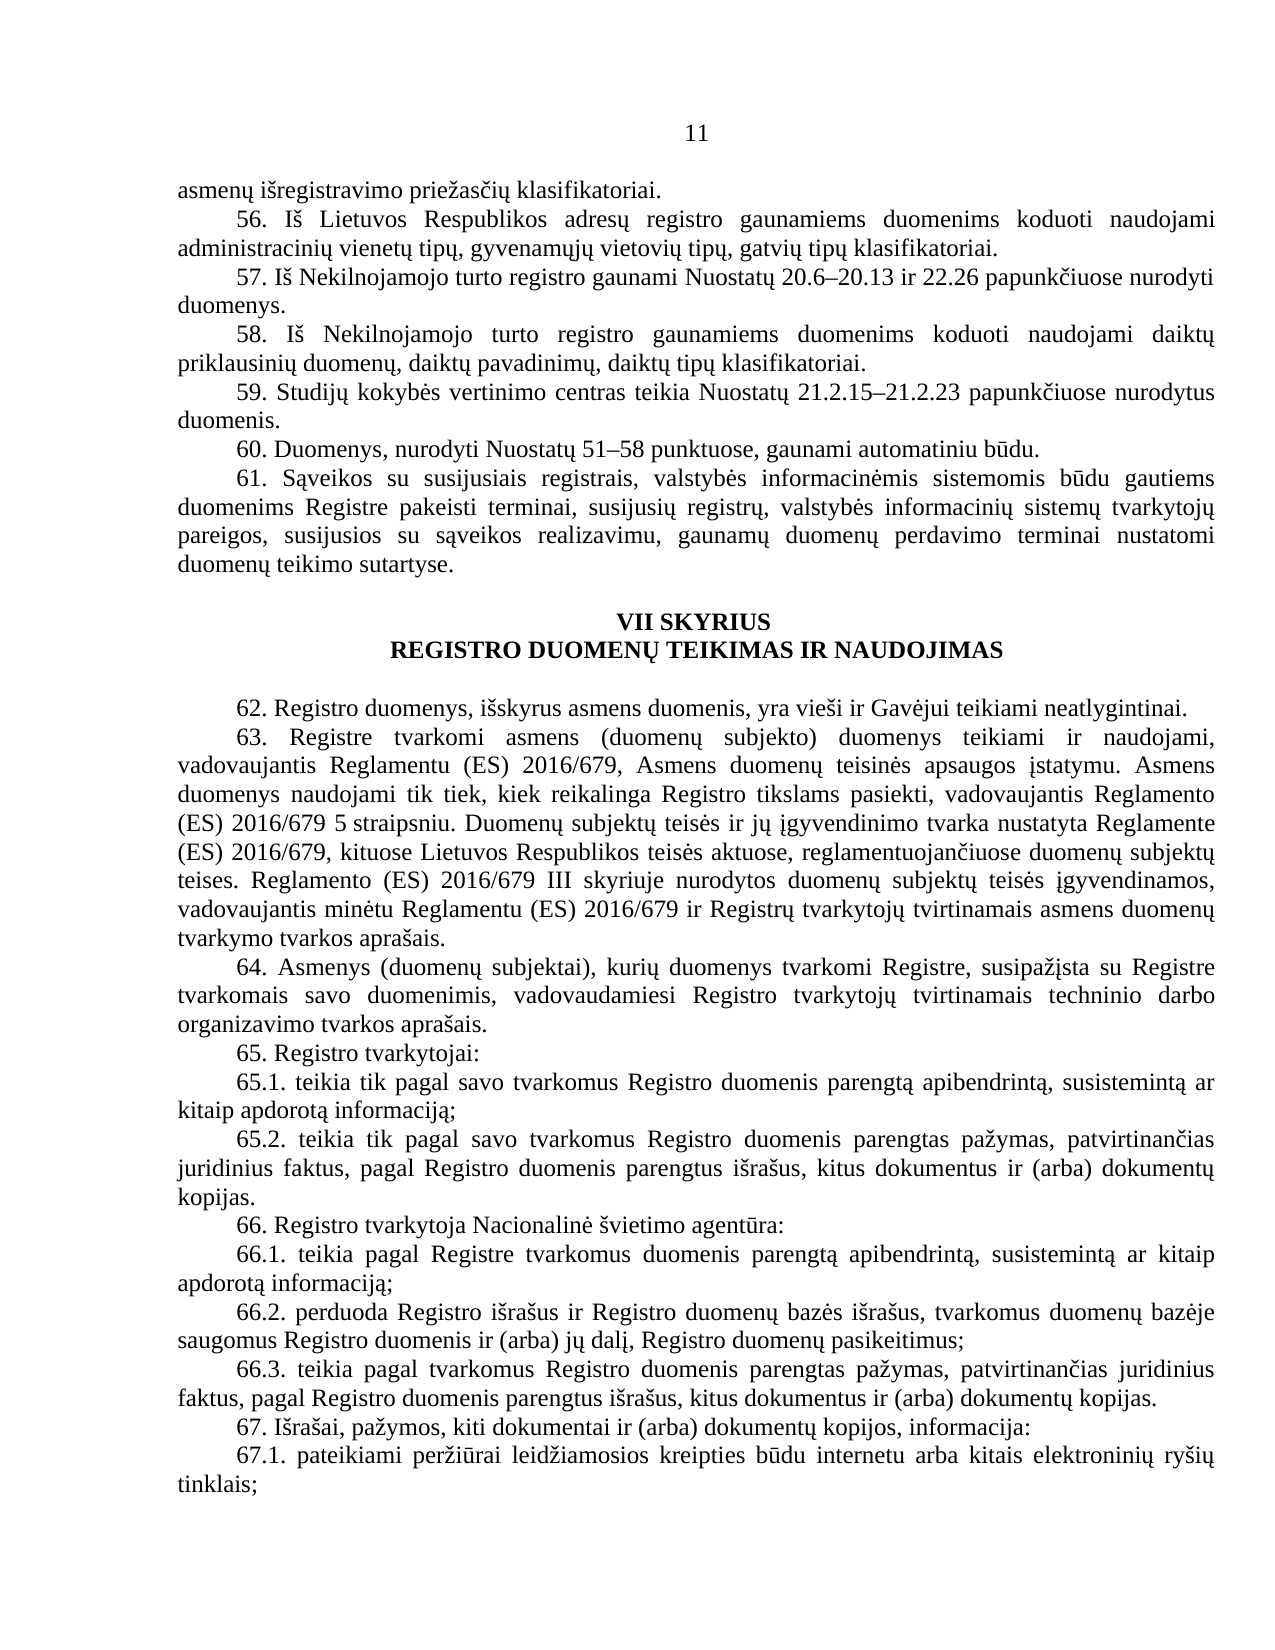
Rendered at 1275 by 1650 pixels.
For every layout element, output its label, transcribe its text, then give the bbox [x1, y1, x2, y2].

text 66. Registro tvarkytoja Nacionalinė švietimo agentūra: [177, 1211, 1216, 1239]
text 66.2. perduoda Registro išrašus ir Registro duomenų bazės išrašus, tvarkomus duomenų bazėje saugomus Registro duomenis ir (arba) jų dalį, Registro duomenų pasikeitimus; [177, 1297, 1216, 1354]
text 64. Asmenys (duomenų subjektai), kurių duomenys tvarkomi Registre, susipažįsta su Registre tvarkomais savo duomenimis, vadovaudamiesi Registro tvarkytojų tvirtinamais techninio darbo organizavimo tvarkos aprašais. [177, 952, 1216, 1038]
text 59. Studijų kokybės vertinimo centras teikia Nuostatų 21.2.15–21.2.23 papunkčiuose nurodytus duomenis. [177, 377, 1216, 434]
text 60. Duomenys, nurodyti Nuostatų 51–58 punktuose, gaunami automatiniu būdu. [177, 434, 1216, 463]
text 66.1. teikia pagal Registre tvarkomus duomenis parengtą apibendrintą, susistemintą ar kitaip apdorotą informaciją; [177, 1239, 1216, 1297]
text 65.1. teikia tik pagal savo tvarkomus Registro duomenis parengtą apibendrintą, susistemintą ar kitaip apdorotą informaciją; [177, 1067, 1216, 1124]
text asmenų išregistravimo priežasčių klasifikatoriai. [177, 176, 1216, 204]
text 63. Registre tvarkomi asmens (duomenų subjekto) duomenys teikiami ir naudojami, vadovaujantis Reglamentu (ES) 2016/679, Asmens duomenų teisinės apsaugos įstatymu. Asmens duomenys naudojami tik tiek, kiek reikalinga Registro tikslams pasiekti, vadovaujantis Reglamento (ES) 2016/679 5 straipsniu. Duomenų subjektų teisės ir jų įgyvendinimo tvarka nustatyta Reglamente (ES) 2016/679, kituose Lietuvos Respublikos teisės aktuose, reglamentuojančiuose duomenų subjektų teises. Reglamento (ES) 2016/679 III skyriuje nurodytos duomenų subjektų teisės įgyvendinamos, vadovaujantis minėtu Reglamentu (ES) 2016/679 ir Registrų tvarkytojų tvirtinamais asmens duomenų tvarkymo tvarkos aprašais. [177, 722, 1216, 952]
text 65.2. teikia tik pagal savo tvarkomus Registro duomenis parengtas pažymas, patvirtinančias juridinius faktus, pagal Registro duomenis parengtus išrašus, kitus dokumentus ir (arba) dokumentų kopijas. [177, 1124, 1216, 1211]
text 56. Iš Lietuvos Respublikos adresų registro gaunamiems duomenims koduoti naudojami administracinių vienetų tipų, gyvenamųjų vietovių tipų, gatvių tipų klasifikatoriai. [177, 204, 1216, 262]
text 66.3. teikia pagal tvarkomus Registro duomenis parengtas pažymas, patvirtinančias juridinius faktus, pagal Registro duomenis parengtus išrašus, kitus dokumentus ir (arba) dokumentų kopijas. [177, 1354, 1216, 1412]
text 57. Iš Nekilnojamojo turto registro gaunami Nuostatų 20.6–20.13 ir 22.26 papunkčiuose nurodyti duomenys. [177, 262, 1216, 319]
text 62. Registro duomenys, išskyrus asmens duomenis, yra vieši ir Gavėjui teikiami neatlygintinai. [177, 693, 1216, 722]
text 65. Registro tvarkytojai: [177, 1038, 1216, 1067]
text 67. Išrašai, pažymos, kiti dokumentai ir (arba) dokumentų kopijos, informacija: [177, 1412, 1216, 1441]
text 67.1. pateikiami peržiūrai leidžiamosios kreipties būdu internetu arba kitais elektroninių ryšių tinklais; [177, 1441, 1216, 1498]
text REGISTRO DUOMENŲ TEIKIMAS IR NAUDOJIMAS [177, 636, 1216, 664]
text VII SKYRIUS [177, 607, 1216, 636]
text 61. Sąveikos su susijusiais registrais, valstybės informacinėmis sistemomis būdu gautiems duomenims Registre pakeisti terminai, susijusių registrų, valstybės informacinių sistemų tvarkytojų pareigos, susijusios su sąveikos realizavimu, gaunamų duomenų perdavimo terminai nustatomi duomenų teikimo sutartyse. [177, 463, 1216, 578]
text 58. Iš Nekilnojamojo turto registro gaunamiems duomenims koduoti naudojami daiktų priklausinių duomenų, daiktų pavadinimų, daiktų tipų klasifikatoriai. [177, 319, 1216, 377]
